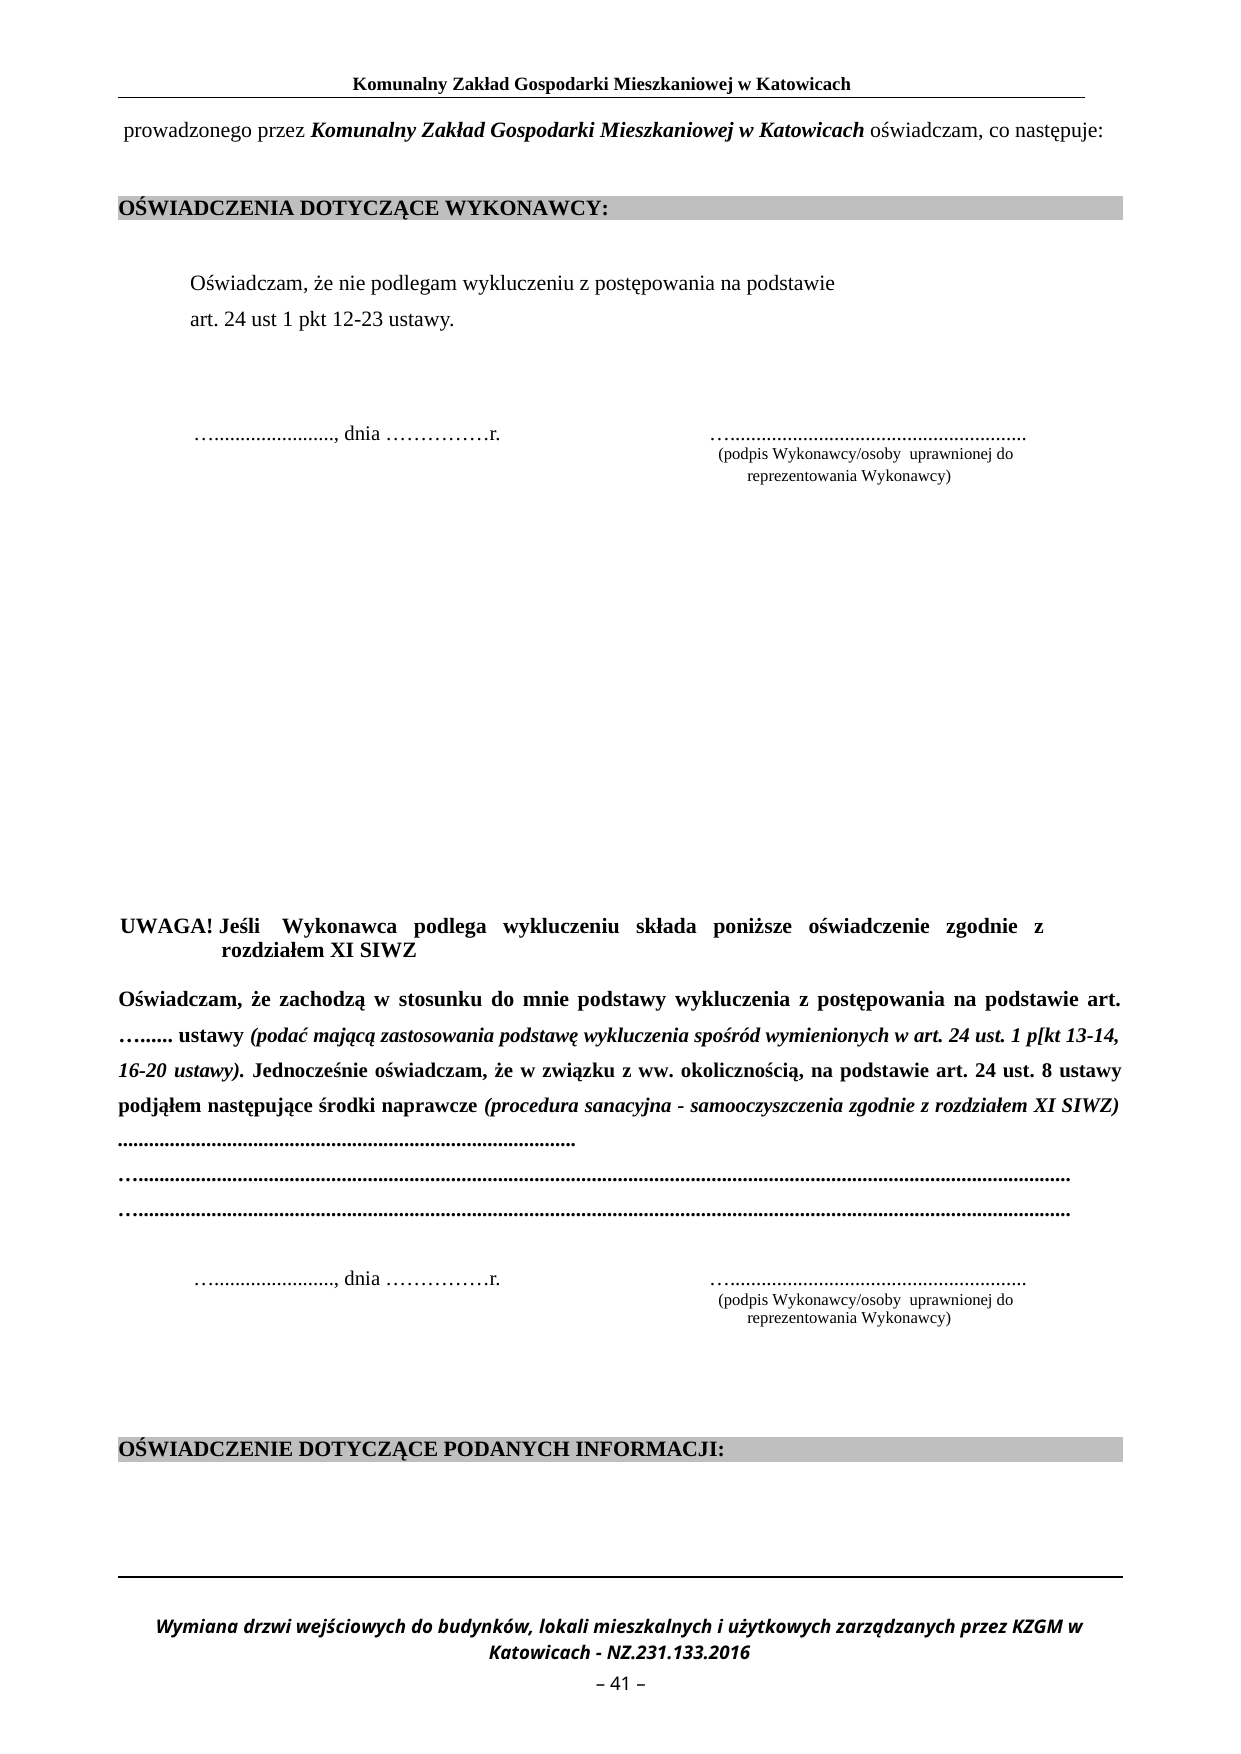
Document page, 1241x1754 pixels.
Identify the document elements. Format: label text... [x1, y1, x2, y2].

text OŚWIADCZENIE DOTYCZĄCE PODANYCH INFORMACJI: [118, 1437, 1123, 1462]
text prowadzonego przez Komunalny Zakład Gospodarki Mieszkaniowej w Katowicach oświadczam, co następuje: [118, 118, 1123, 142]
text …................................................................................................................................................................................... [118, 1163, 1123, 1186]
text (podpis Wykonawcy/osoby uprawnionej do reprezentowania Wykonawcy) [693, 1290, 1038, 1327]
list …......................., dnia ……………r. …......................................................... [193, 1267, 1123, 1290]
list art. 24 ust 1 pkt 12-23 ustawy. [118, 307, 1123, 331]
text …................................................................................................................................................................................... [118, 1197, 1123, 1221]
text UWAGA! Jeśli Wykonawca podlega wykluczeniu składa poniższe oświadczenie zgodnie z rozdziałem XI SIWZ [120, 914, 1123, 962]
text Oświadczam, że zachodzą w stosunku do mnie podstawy wykluczenia z postępowania na podstawie art. …...... ustawy (podać mającą zastosowania podstawę wykluczenia spośród wymienionych w art. 24 ust. 1 p[kt 13-14, 16-20 ustawy). Jednocześnie oświadczam, że w związku z ww. okolicznością, na podstawie art. 24 ust. 8 ustawy podjąłem następujące środki naprawcze (procedura sanacyjna - samooczyszczenia zgodnie z rozdziałem XI SIWZ) ........................................................................................ [118, 987, 1123, 1151]
text (podpis Wykonawcy/osoby uprawnionej do reprezentowania Wykonawcy) [693, 445, 1038, 486]
list Oświadczam, że nie podlegam wykluczeniu z postępowania na podstawie [118, 271, 1123, 295]
list …......................., dnia ……………r. …......................................................... [193, 422, 1123, 445]
text OŚWIADCZENIA DOTYCZĄCE WYKONAWCY: [118, 196, 1123, 220]
